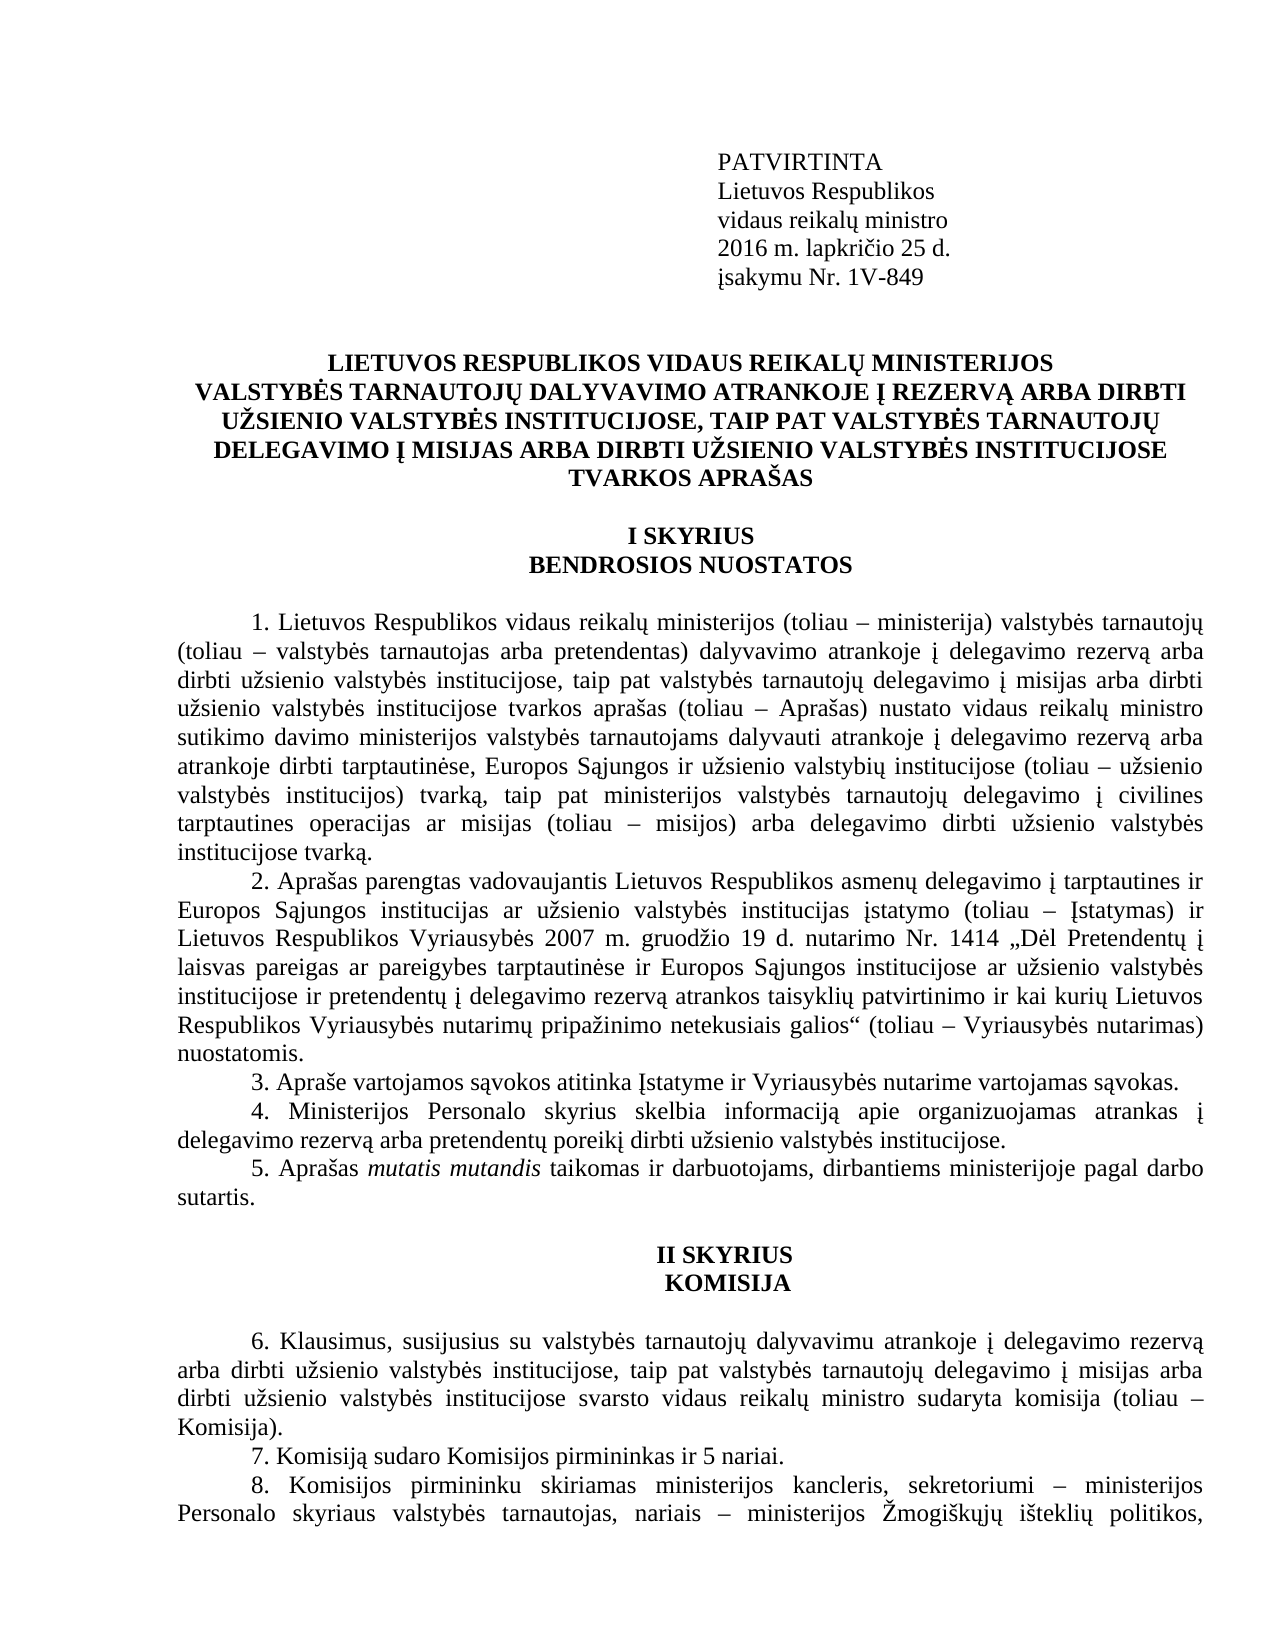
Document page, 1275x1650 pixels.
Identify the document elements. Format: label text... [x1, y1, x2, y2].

text 1. Lietuvos Respublikos vidaus reikalų ministerijos (toliau – ministerija) valstybės tarnautojų (toliau – valstybės tarnautojas arba pretendentas) dalyvavimo atrankoje į delegavimo rezervą arba dirbti užsienio valstybės institucijose, taip pat valstybės tarnautojų delegavimo į misijas arba dirbti užsienio valstybės institucijose tvarkos aprašas (toliau – Aprašas) nustato vidaus reikalų ministro sutikimo davimo ministerijos valstybės tarnautojams dalyvauti atrankoje į delegavimo rezervą arba atrankoje dirbti tarptautinėse, Europos Sąjungos ir užsienio valstybių institucijose (toliau – užsienio valstybės institucijos) tvarką, taip pat ministerijos valstybės tarnautojų delegavimo į civilines tarptautines operacijas ar misijas (toliau – misijos) arba delegavimo dirbti užsienio valstybės institucijose tvarką. [177, 607, 1204, 866]
text 7. Komisiją sudaro Komisijos pirmininkas ir 5 nariai. [177, 1441, 1204, 1470]
text II SKYRIUS [177, 1240, 1204, 1268]
text vidaus reikalų ministro [582, 205, 1204, 233]
text I SKYRIUS [177, 521, 1204, 550]
text Lietuvos Respublikos [582, 176, 1204, 205]
text 6. Klausimus, susijusius su valstybės tarnautojų dalyvavimu atrankoje į delegavimo rezervą arba dirbti užsienio valstybės institucijose, taip pat valstybės tarnautojų delegavimo į misijas arba dirbti užsienio valstybės institucijose svarsto vidaus reikalų ministro sudaryta komisija (toliau – Komisija). [177, 1326, 1204, 1441]
text 5. Aprašas mutatis mutandis taikomas ir darbuotojams, dirbantiems ministerijoje pagal darbo sutartis. [177, 1153, 1204, 1211]
text 2016 m. lapkričio 25 d. [582, 233, 1204, 262]
text LIETUVOS RESPUBLIKOS VIDAUS REIKALŲ MINISTERIJOS [177, 348, 1204, 377]
text BENDROSIOS NUOSTATOS [177, 550, 1204, 578]
text 3. Apraše vartojamos sąvokos atitinka Įstatyme ir Vyriausybės nutarime vartojamas sąvokas. [177, 1067, 1204, 1096]
text 4. Ministerijos Personalo skyrius skelbia informaciją apie organizuojamas atrankas į delegavimo rezervą arba pretendentų poreikį dirbti užsienio valstybės institucijose. [177, 1096, 1204, 1153]
text 2. Aprašas parengtas vadovaujantis Lietuvos Respublikos asmenų delegavimo į tarptautines ir Europos Sąjungos institucijas ar užsienio valstybės institucijas įstatymo (toliau – Įstatymas) ir Lietuvos Respublikos Vyriausybės 2007 m. gruodžio 19 d. nutarimo Nr. 1414 „Dėl Pretendentų į laisvas pareigas ar pareigybes tarptautinėse ir Europos Sąjungos institucijose ar užsienio valstybės institucijose ir pretendentų į delegavimo rezervą atrankos taisyklių patvirtinimo ir kai kurių Lietuvos Respublikos Vyriausybės nutarimų pripažinimo netekusiais galios“ (toliau – Vyriausybės nutarimas) nuostatomis. [177, 866, 1204, 1067]
text VALSTYBĖS TARNAUTOJŲ DALYVAVIMO ATRANKOJE Į REZERVĄ ARBA DIRBTI UŽSIENIO VALSTYBĖS INSTITUCIJOSE, TAIP PAT VALSTYBĖS TARNAUTOJŲ DELEGAVIMO Į MISIJAS ARBA DIRBTI UŽSIENIO VALSTYBĖS INSTITUCIJOSE TVARKOS APRAŠAS [177, 377, 1204, 492]
text PATVIRTINTA [582, 147, 1204, 176]
text 8. Komisijos pirmininku skiriamas ministerijos kancleris, sekretoriumi – ministerijos Personalo skyriaus valstybės tarnautojas, nariais – ministerijos Žmogiškųjų išteklių politikos, [177, 1470, 1204, 1527]
text KOMISIJA [177, 1268, 1204, 1297]
text įsakymu Nr. 1V-849 [582, 262, 1204, 291]
